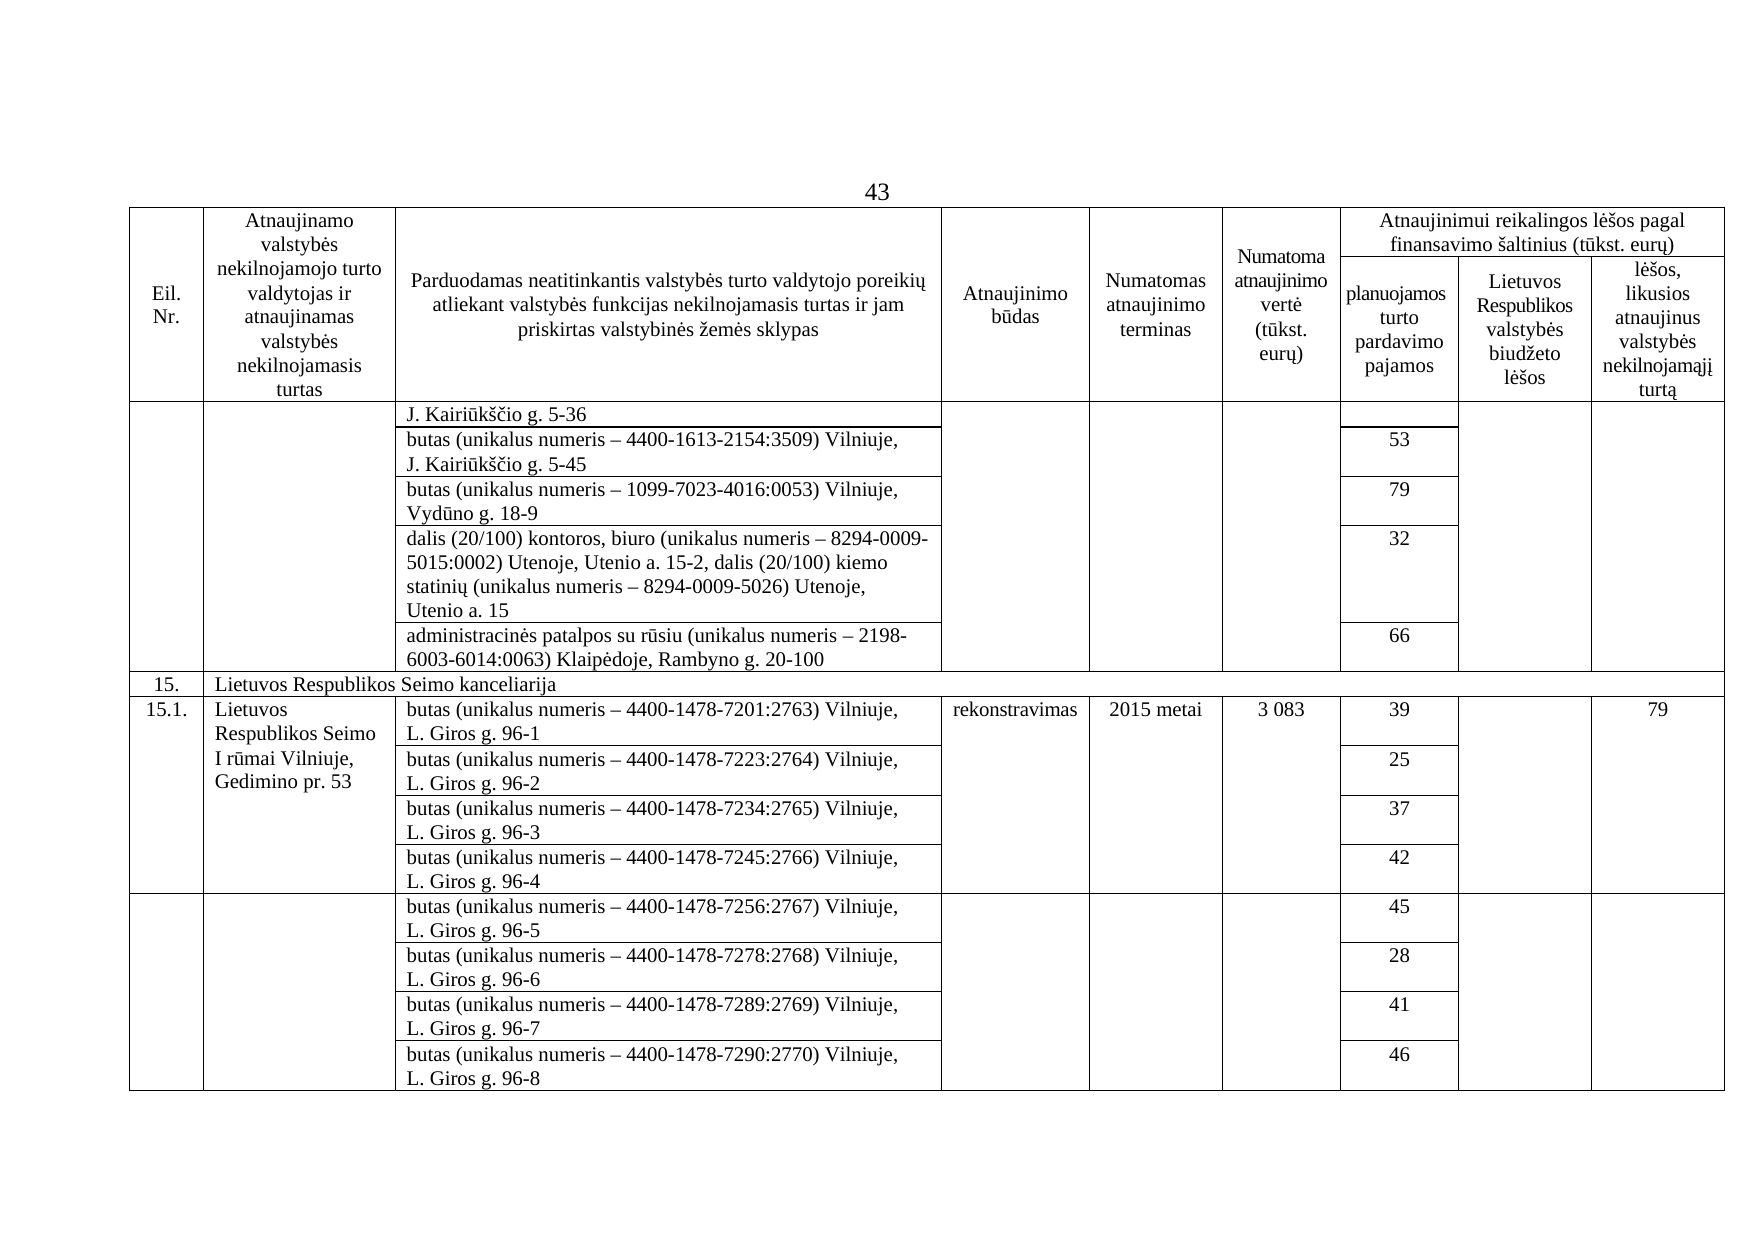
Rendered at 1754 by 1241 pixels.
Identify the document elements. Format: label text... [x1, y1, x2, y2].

table_cell 45 [1341, 894, 1458, 942]
table_cell [1223, 894, 1340, 1089]
table_cell [942, 402, 1089, 671]
table_header Parduodamas neatitinkantis valstybės turto valdytojo poreikių atliekant valstybės funkcijas nekilnojamasis turtas ir jam priskirtas valstybinės žemės sklypas [396, 208, 941, 401]
table_header Numatoma atnaujinimo vertė (tūkst. eurų) [1223, 208, 1340, 401]
table_cell 25 [1341, 746, 1458, 794]
table_cell [1090, 894, 1222, 1089]
table_cell [1592, 402, 1724, 671]
table_cell butas (unikalus numeris – 4400-1478-7278:2768) Vilniuje, L. Giros g. 96-6 [396, 943, 941, 991]
table_cell 32 [1341, 526, 1458, 622]
table_cell butas (unikalus numeris – 4400-1478-7289:2769) Vilniuje, L. Giros g. 96-7 [396, 992, 941, 1040]
table_cell [1223, 402, 1340, 671]
table_cell [1459, 894, 1591, 1089]
table_cell 53 [1341, 428, 1458, 476]
table_cell J. Kairiūkščio g. 5-36 [396, 402, 941, 426]
table_cell Lietuvos Respublikos Seimo kanceliarija [204, 672, 1724, 696]
table_cell butas (unikalus numeris – 4400-1478-7256:2767) Vilniuje, L. Giros g. 96-5 [396, 894, 941, 942]
table_cell [1592, 894, 1724, 1089]
table_cell [130, 894, 203, 1089]
table_cell Lietuvos Respublikos Seimo I rūmai Vilniuje, Gedimino pr. 53 [204, 697, 395, 893]
table_cell 79 [1592, 697, 1724, 893]
table_cell 15.1. [130, 697, 203, 893]
table_cell [204, 402, 395, 671]
table_header Atnaujinimo būdas [942, 208, 1089, 401]
table_cell butas (unikalus numeris – 4400-1478-7201:2763) Vilniuje, L. Giros g. 96-1 [396, 697, 941, 745]
table_cell 3 083 [1223, 697, 1340, 893]
table_cell 28 [1341, 943, 1458, 991]
table_header Atnaujinamo valstybės nekilnojamojo turto valdytojas ir atnaujinamas valstybės nekilnojamasis turtas [204, 208, 395, 401]
table_cell butas (unikalus numeris – 4400-1478-7234:2765) Vilniuje, L. Giros g. 96-3 [396, 796, 941, 844]
table_cell [1459, 697, 1591, 893]
table_header Numatomas atnaujinimo terminas [1090, 208, 1222, 401]
table_cell 46 [1341, 1041, 1458, 1089]
table_cell planuojamos turto pardavimo pajamos [1341, 257, 1458, 401]
table_cell [204, 894, 395, 1089]
table_cell 39 [1341, 697, 1458, 745]
table_cell 66 [1341, 623, 1458, 671]
table_cell 42 [1341, 845, 1458, 893]
table_cell rekonstravimas [942, 697, 1089, 893]
table_cell [1459, 402, 1591, 671]
table_cell [130, 402, 203, 671]
table_cell [1090, 402, 1222, 671]
table_header Atnaujinimui reikalingos lėšos pagal finansavimo šaltinius (tūkst. eurų) [1341, 208, 1724, 256]
table_cell butas (unikalus numeris – 4400-1478-7245:2766) Vilniuje, L. Giros g. 96-4 [396, 845, 941, 893]
table_cell lėšos, likusios atnaujinus valstybės nekilnojamąjį turtą [1592, 257, 1724, 401]
table_cell dalis (20/100) kontoros, biuro (unikalus numeris – 8294-0009-5015:0002) Utenoje, Utenio a. 15-2, dalis (20/100) kiemo statinių (unikalus numeris – 8294-0009-5026) Utenoje, Utenio a. 15 [396, 526, 941, 622]
table_cell 41 [1341, 992, 1458, 1040]
table_cell butas (unikalus numeris – 4400-1478-7290:2770) Vilniuje, L. Giros g. 96-8 [396, 1041, 941, 1089]
table_cell 37 [1341, 796, 1458, 844]
table_cell Lietuvos Respublikos valstybės biudžeto lėšos [1459, 257, 1591, 401]
table_cell butas (unikalus numeris – 4400-1478-7223:2764) Vilniuje, L. Giros g. 96-2 [396, 746, 941, 794]
table_cell 79 [1341, 477, 1458, 525]
table_cell [942, 894, 1089, 1089]
table_cell 2015 metai [1090, 697, 1222, 893]
table_cell 15. [130, 672, 203, 696]
table_header Eil. Nr. [130, 208, 203, 401]
table_cell butas (unikalus numeris – 4400-1613-2154:3509) Vilniuje, J. Kairiūkščio g. 5-45 [396, 428, 941, 476]
table_cell administracinės patalpos su rūsiu (unikalus numeris – 2198-6003-6014:0063) Klaipėdoje, Rambyno g. 20-100 [396, 623, 941, 671]
table_cell [1341, 402, 1458, 426]
table_cell butas (unikalus numeris – 1099-7023-4016:0053) Vilniuje, Vydūno g. 18-9 [396, 477, 941, 525]
